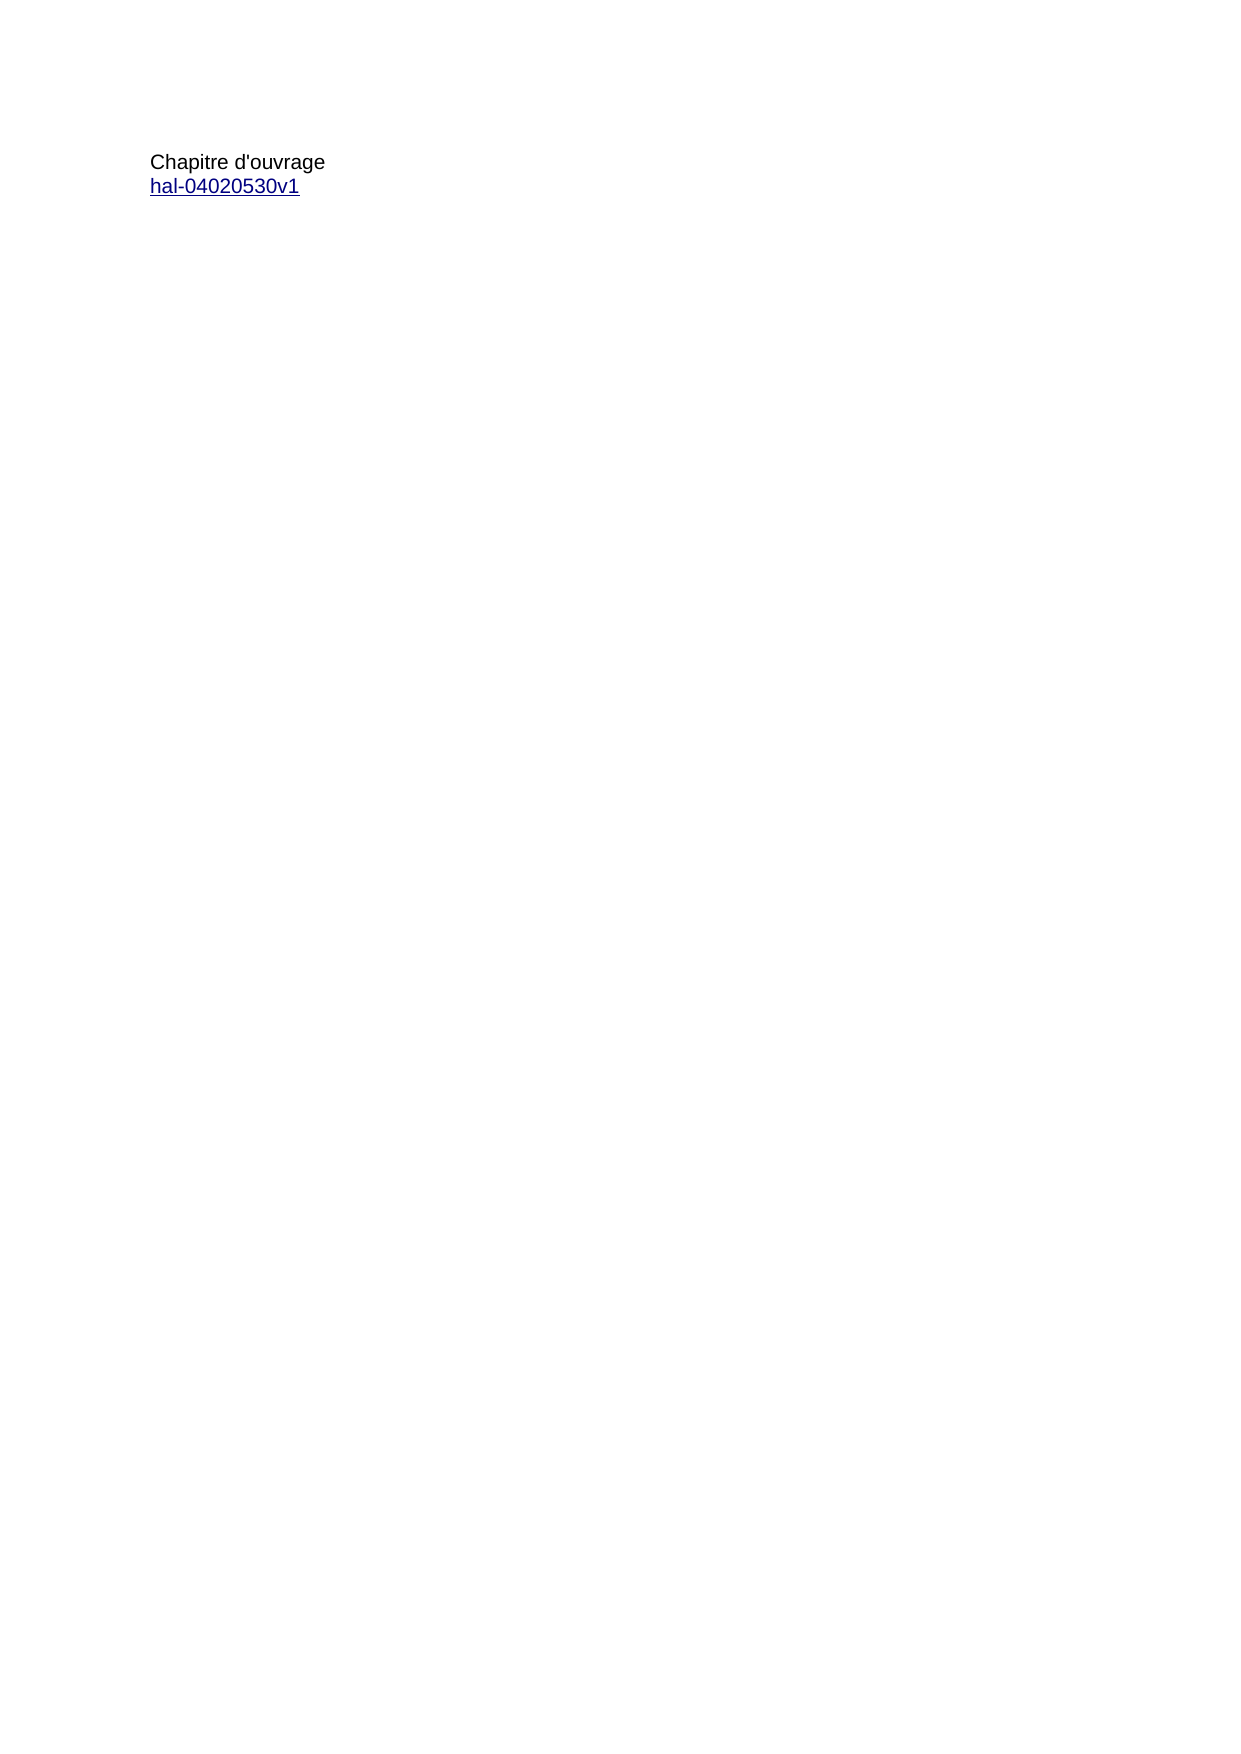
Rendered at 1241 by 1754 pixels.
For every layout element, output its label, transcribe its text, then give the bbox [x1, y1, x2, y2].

table_header Chapitre d'ouvrage hal-04020530v1 [150, 150, 1090, 198]
